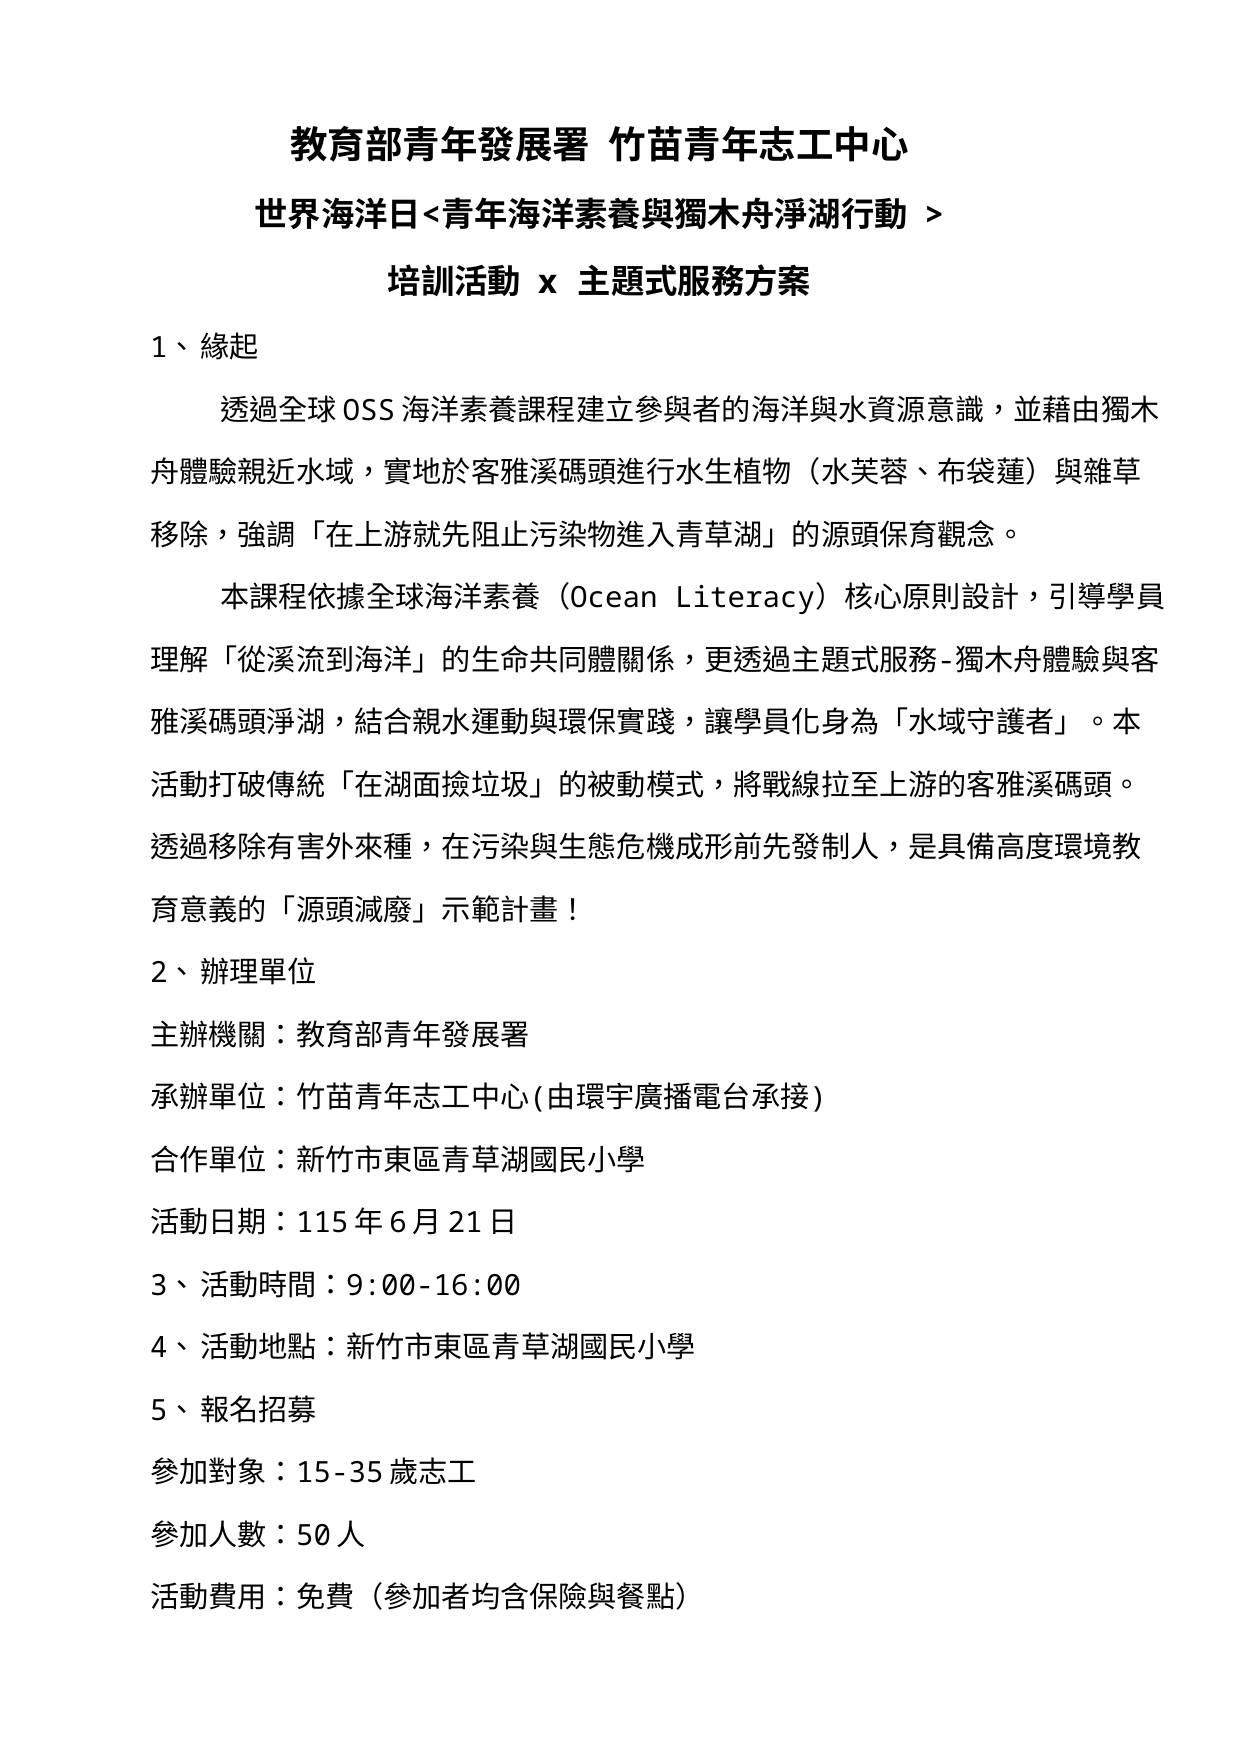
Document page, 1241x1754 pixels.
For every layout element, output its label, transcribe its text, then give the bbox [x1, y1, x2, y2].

text 本課程依據全球海洋素養（Ocean Literacy）核心原則設計，引導學員理解「從溪流到海洋」的生命共同體關係，更透過主題式服務-獨木舟體驗與客雅溪碼頭淨湖，結合親水運動與環保實踐，讓學員化身為「水域守護者」。本活動打破傳統「在湖面撿垃圾」的被動模式，將戰線拉至上游的客雅溪碼頭。透過移除有害外來種，在污染與生態危機成形前先發制人，是具備高度環境教育意義的「源頭減廢」示範計畫！ [150, 553, 1165, 928]
list 辦理單位 [150, 928, 1165, 991]
text 合作單位：新竹市東區青草湖國民小學 [150, 1116, 1165, 1178]
list 活動時間：9:00-16:00 [150, 1241, 1165, 1303]
text 世界海洋日<青年海洋素養與獨木舟淨湖行動 > [75, 187, 1123, 236]
text 活動日期：115年6月21日 [150, 1178, 1165, 1241]
list 報名招募 參加對象：15-35歲志工 參加人數：50人 活動費用：免費（參加者均含保險與餐點） [150, 1366, 1165, 1616]
text 教育部青年發展署 竹苗青年志工中心 [75, 114, 1123, 169]
text 主辦機關：教育部青年發展署 [150, 991, 1165, 1053]
text 承辦單位：竹苗青年志工中心(由環宇廣播電台承接) [150, 1053, 1165, 1116]
text 培訓活動 x 主題式服務方案 [75, 255, 1123, 303]
list 活動地點：新竹市東區青草湖國民小學 [150, 1303, 1165, 1366]
list 緣起 [150, 303, 1165, 366]
text 透過全球OSS海洋素養課程建立參與者的海洋與水資源意識，並藉由獨木舟體驗親近水域，實地於客雅溪碼頭進行水生植物（水芙蓉、布袋蓮）與雜草移除，強調「在上游就先阻止污染物進入青草湖」的源頭保育觀念。 [150, 366, 1165, 553]
